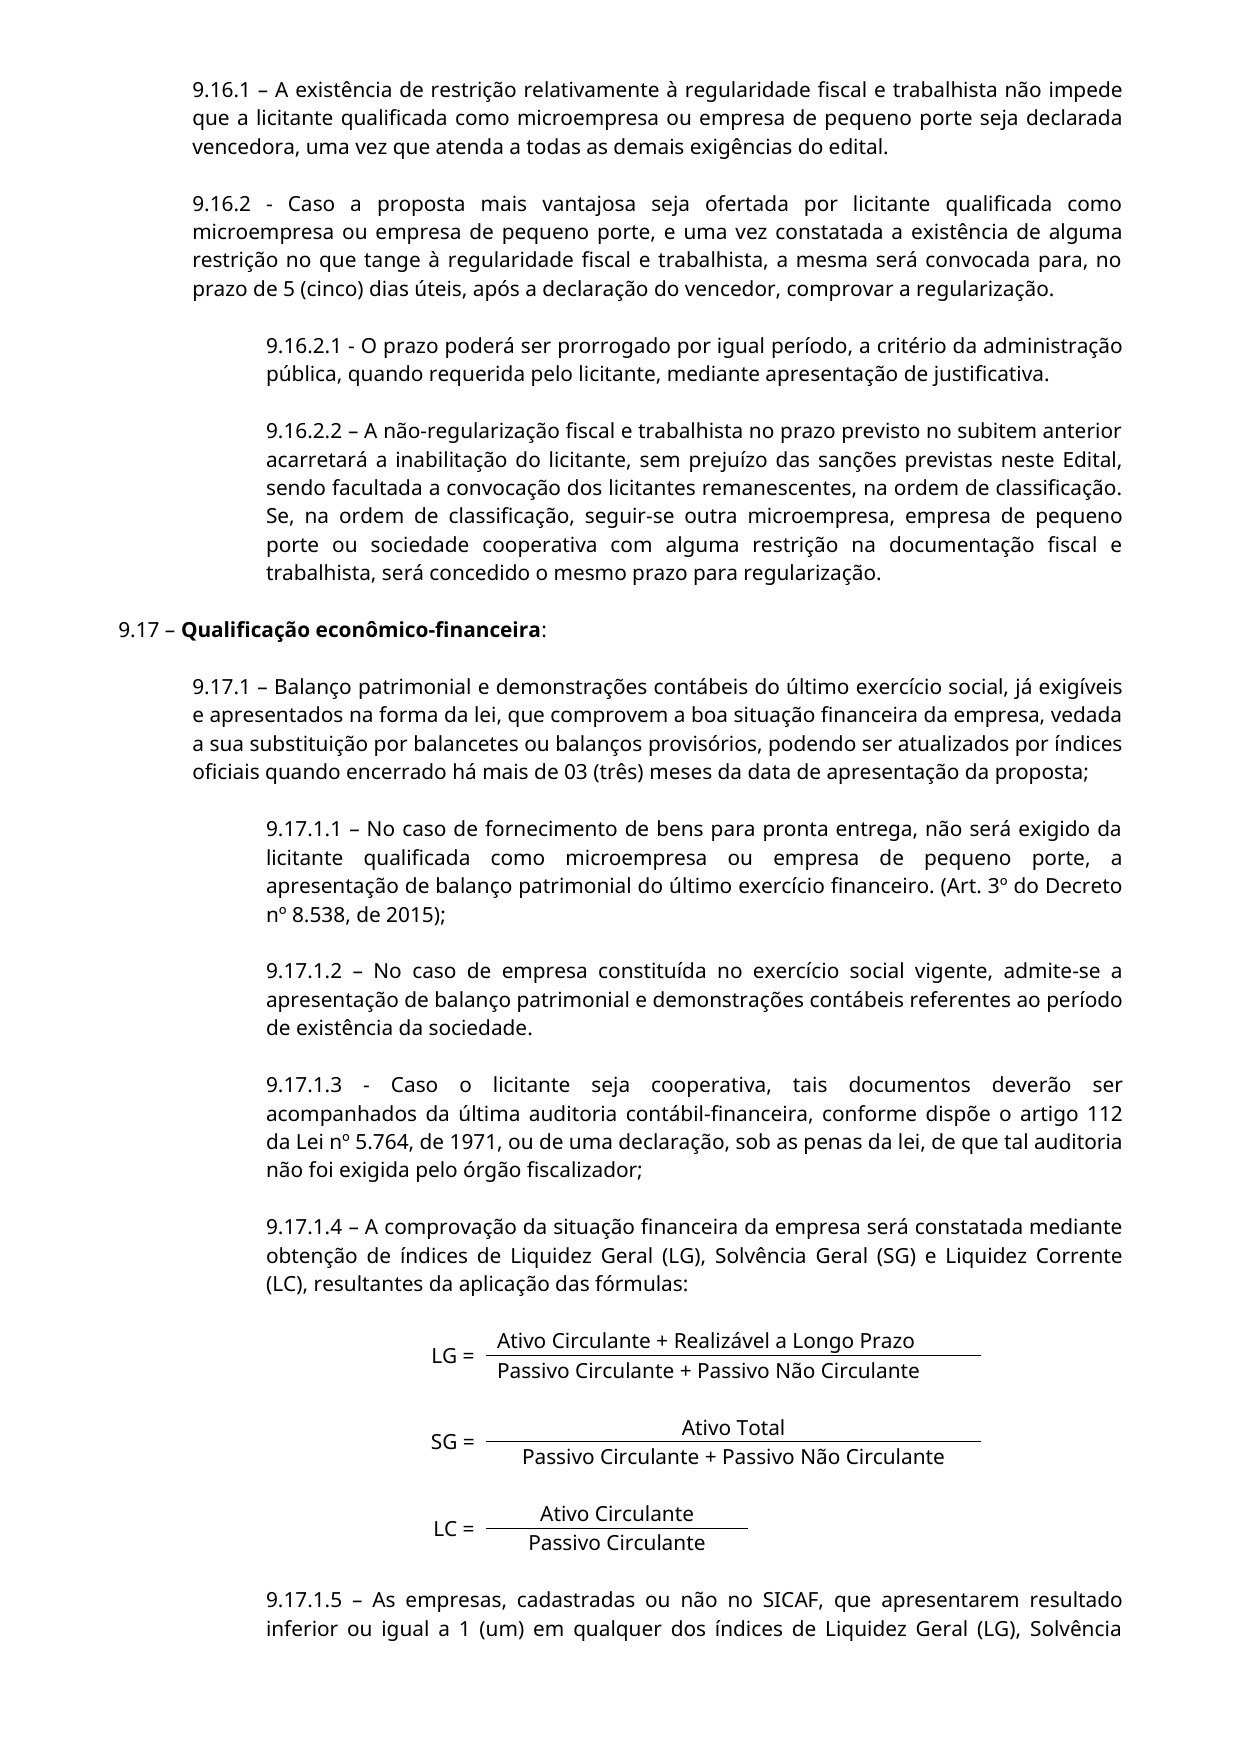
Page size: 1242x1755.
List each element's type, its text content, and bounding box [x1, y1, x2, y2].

text 9.17.1 – Balanço patrimonial e demonstrações contábeis do último exercício social, já exigíveis e apresentados na forma da lei, que comprovem a boa situação financeira da empresa, vedada a sua substituição por balancetes ou balanços provisórios, podendo ser atualizados por índices oficiais quando encerrado há mais de 03 (três) meses da data de apresentação da proposta; [192, 672, 1123, 786]
text 9.16.2 - Caso a proposta mais vantajosa seja ofertada por licitante qualificada como microempresa ou empresa de pequeno porte, e uma vez constatada a existência de alguma restrição no que tange à regularidade fiscal e trabalhista, a mesma será convocada para, no prazo de 5 (cinco) dias úteis, após a declaração do vencedor, comprovar a regularização. [192, 189, 1123, 302]
table_header Ativo Circulante [486, 1499, 748, 1527]
table_header LG = [289, 1326, 486, 1384]
text 9.16.1 – A existência de restrição relativamente à regularidade fiscal e trabalhista não impede que a licitante qualificada como microempresa ou empresa de pequeno porte seja declarada vencedora, uma vez que atenda a todas as demais exigências do edital. [192, 75, 1123, 160]
text 9.16.2.2 – A não-regularização fiscal e trabalhista no prazo previsto no subitem anterior acarretará a inabilitação do licitante, sem prejuízo das sanções previstas neste Edital, sendo facultada a convocação dos licitantes remanescentes, na ordem de classificação. Se, na ordem de classificação, seguir-se outra microempresa, empresa de pequeno porte ou sociedade cooperativa com alguma restrição na documentação fiscal e trabalhista, será concedido o mesmo prazo para regularização. [266, 416, 1123, 587]
text 9.17.1.1 – No caso de fornecimento de bens para pronta entrega, não será exigido da licitante qualificada como microempresa ou empresa de pequeno porte, a apresentação de balanço patrimonial do último exercício financeiro. (Art. 3º do Decreto nº 8.538, de 2015); [266, 814, 1123, 928]
table_cell Passivo Circulante [486, 1529, 748, 1557]
text 9.16.2.1 - O prazo poderá ser prorrogado por igual período, a critério da administração pública, quando requerida pelo licitante, mediante apresentação de justificativa. [266, 331, 1123, 388]
table_header Ativo Total [486, 1413, 981, 1441]
text 9.17.1.3 - Caso o licitante seja cooperativa, tais documentos deverão ser acompanhados da última auditoria contábil-financeira, conforme dispõe o artigo 112 da Lei nº 5.764, de 1971, ou de uma declaração, sob as penas da lei, de que tal auditoria não foi exigida pelo órgão fiscalizador; [266, 1070, 1123, 1184]
text 9.17 – Qualificação econômico-financeira: [118, 615, 1123, 644]
text 9.17.1.2 – No caso de empresa constituída no exercício social vigente, admite-se a apresentação de balanço patrimonial e demonstrações contábeis referentes ao período de existência da sociedade. [266, 957, 1123, 1042]
text 9.17.1.5 – As empresas, cadastradas ou não no SICAF, que apresentarem resultado inferior ou igual a 1 (um) em qualquer dos índices de Liquidez Geral (LG), Solvência [266, 1585, 1123, 1642]
text 9.17.1.4 – A comprovação da situação financeira da empresa será constatada mediante obtenção de índices de Liquidez Geral (LG), Solvência Geral (SG) e Liquidez Corrente (LC), resultantes da aplicação das fórmulas: [266, 1212, 1123, 1298]
table_header Ativo Circulante + Realizável a Longo Prazo [486, 1326, 981, 1355]
table_cell Passivo Circulante + Passivo Não Circulante [486, 1356, 981, 1384]
table_header LC = [377, 1499, 486, 1557]
table_header SG = [282, 1413, 486, 1471]
table_cell Passivo Circulante + Passivo Não Circulante [486, 1442, 981, 1471]
